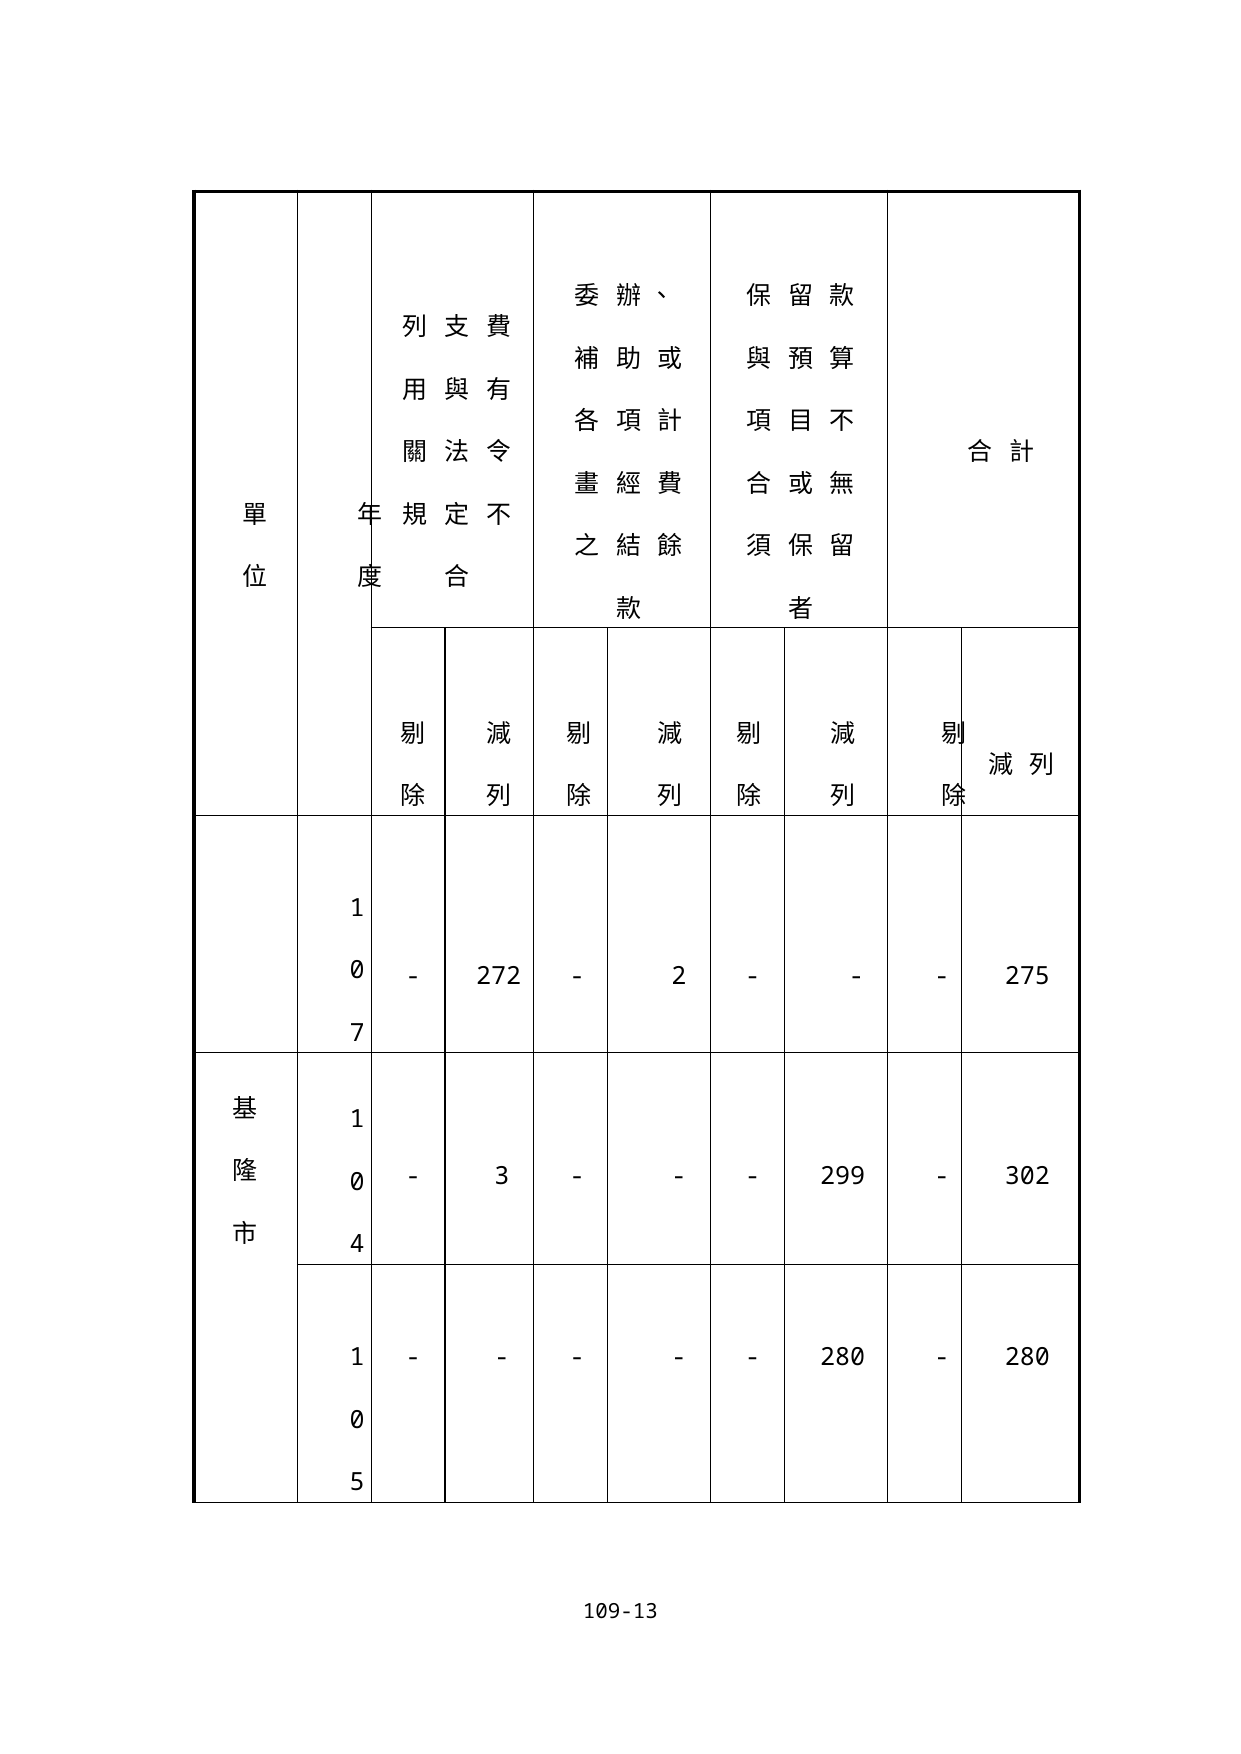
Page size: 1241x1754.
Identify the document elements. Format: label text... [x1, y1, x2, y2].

table_cell 272 [446, 816, 533, 1052]
table_cell - [711, 1265, 784, 1502]
table_cell - [888, 1265, 961, 1502]
table_header 年度 [298, 193, 371, 814]
table_cell - [608, 1053, 710, 1264]
table_cell 減列 [446, 628, 533, 814]
table_header 保留款與預算項目不合或無須保留者 [711, 193, 887, 627]
table_cell 減列 [785, 628, 887, 814]
table_cell 減列 [962, 628, 1078, 814]
table_cell 3 [446, 1053, 533, 1264]
table_cell 剔除 [534, 628, 607, 814]
table_cell - [372, 816, 444, 1052]
table_cell - [608, 1265, 710, 1502]
table_cell - [711, 816, 784, 1052]
table_cell - [534, 1053, 607, 1264]
table_header 委辦、補助或各項計畫經費之結餘款 [534, 193, 710, 627]
table_cell 剔除 [711, 628, 784, 814]
table_cell 基隆市 [196, 1053, 297, 1502]
table_cell 減列 [608, 628, 710, 814]
table_cell 105 [298, 1265, 371, 1502]
table_cell - [446, 1265, 533, 1502]
table_header 合計 [888, 193, 1078, 627]
table_cell 剔除 [372, 628, 444, 814]
table_header 單位 [196, 193, 297, 814]
table_cell 275 [962, 816, 1078, 1052]
table_cell 302 [962, 1053, 1078, 1264]
table_cell [196, 816, 297, 1052]
table_cell - [785, 816, 887, 1052]
table_cell - [372, 1053, 444, 1264]
table_cell 2 [608, 816, 710, 1052]
table_cell - [372, 1265, 444, 1502]
table_cell - [534, 816, 607, 1052]
table_cell - [711, 1053, 784, 1264]
table_cell 剔除 [888, 628, 961, 814]
table_cell - [888, 816, 961, 1052]
table_cell 107 [298, 816, 371, 1052]
table_cell - [888, 1053, 961, 1264]
table_cell 280 [785, 1265, 887, 1502]
table_header 列支費用與有關法令規定不合 [372, 193, 533, 627]
table_cell 104 [298, 1053, 371, 1264]
table_cell 299 [785, 1053, 887, 1264]
table_cell - [534, 1265, 607, 1502]
table_cell 280 [962, 1265, 1078, 1502]
